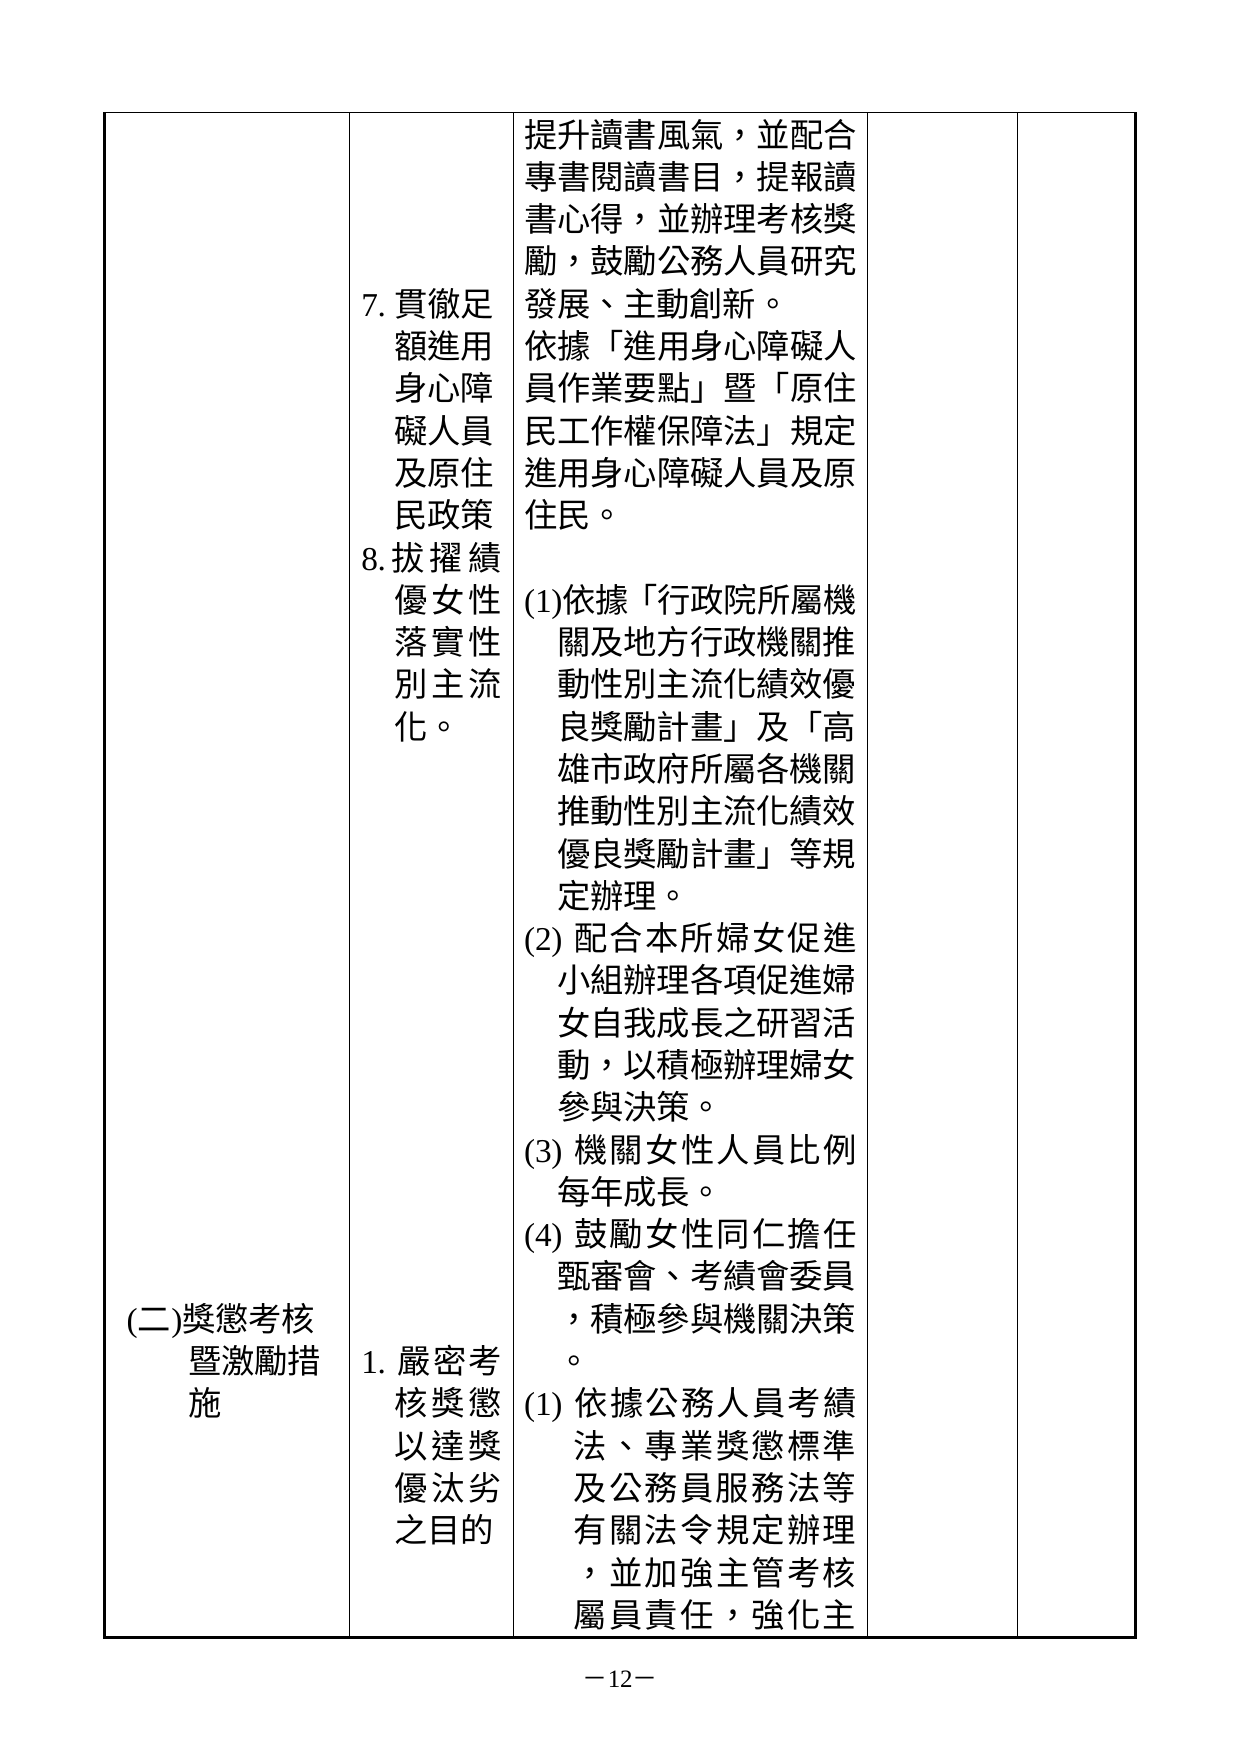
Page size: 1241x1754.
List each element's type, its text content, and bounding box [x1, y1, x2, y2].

table_cell 推行電子 公文交換 工作 加強廳舍 管理對本 所內部設 備定期檢 查 1.財產登 記 2. 財產經營 加強對工 友及業務 助理管理 工作 。 . 檔案典藏 、查閱、 保管、檢 調、銷毀 財稅收支 加強請願 、訴願工 作推行及 國家賠償 案件之處 理 推動行政 革新，積 極研究發 展，以創 新區政 加強推行 為民服務 ，落實基 層服務工 作 逐年配合 預算納入 施政計畫 推動執行 1. 施政計畫列管 2. 特定管制案件之審核 公文檢查 1.行政資訊系統推動 2.推展網路村里 3.加強資通安全 1. 合理調查調整組織編制，有效運用人力，建立小而美、小而能之政府 2. 貫徹分層負責，擴大授權並實施行政業務委託民間辦理，以強化人力運用，提高行政效能 3.貫徹依法用人，考試用人，以達考用合一之用人政策 4.貫徹執行陞遷制度，人事公開、公平、公正外補作業 5.辦理職務歸系，加強職務管理 6. 強化公務人員倫理觀念及建構優質溝通協調機制 7. 貫徹足 額進用 身心障 礙人員 及原住 民政策 8.拔擢績優女性落實性別主流化。 1. 嚴密考核獎懲以達獎優汰劣之目的 2. 依機關特性與需要，自訂具體可行之激勵措施，執行後確具激勵士氣之效益 3. 表揚資身績優人員，以激勵士氣，提高行政效率 4.依照「獎章條例」等規定，請頒公務人員功績、楷模、服務獎章，以激勵士氣 加強在職員工訓練進修並薦送績優人員深造暨加強公務人員行政倫理觀念 落實休假改進措施，鼓勵員工確實休假，以提高行政效率，並貫徹職務代理人制度 加強差勤及值日安全管理 性騷擾及性別歧視防治 1.依法支給待遇，改善公教員工生活 2.加強辦理員工福利，照顧其生活 3.舉辦文康活動及其他休閒活動 4.加強辦理退休資遣，消除無效人力 5.撫卹案 件適時辦 理並派員慰問 6.依規定 支俸 7.加強員 工健康自我管理，提供諮商與輔導之資訊 8.召開員 工月會 9.推動員工協助方案及心理健康等人事關懷服務方案 10.鼓勵退休人員參與公共事務 11.執行人事資料考核及配合人力資源管理系統（Web hr）操作訓練及講習 依據本所特性、本區民意調查反映及上級重點需求，研訂年度工作計畫 宣導政府掃除黑金、檢肅貪瀆、查察賄選之決心，建立員工依法行政觀念，塑造民眾信任政府及廉潔政風之形象 強化廉政會報功能，落實防弊措施，鼓勵民眾勇於檢舉 廣為宣傳 鼓勵民眾 檢舉不法 公務，立 即查處， 並將查處 情形函覆 檢舉人 獎勵表揚端正政風廉潔楷模 提高員工保密警覺，防止洩密案件發生。 結合行政力量，加強首長之安全維護及確保機關之安全 1.單位預 算之籌編 預算分 配 3. 追加（減）預算及動支預備金之辦理 嚴密預算 執行，發 揮會計管 理功能 辦理各項 統計業務，發揮統計支援決策功能 村里行政業務 公職人員選舉 民政警政業務 宗教輔導業務 公共造產業務 土地行政業務 公墓管理 教育行政 管理 社教活動業務、推動文化資產保存維護工作 體育活動業務 改善原住民生活，輔導原住民就業 醫療防疫保健工作及疫苗接種 登革熱防治宣導 有效預防流感感染 愛滋病及結核病防治宣導 5.老人免 費裝假 牙服務 6.預防食 品中毒 5要及 認識食 品風險 7.社區建 康營造 8.自殺防 治守門 人訓練 9.高風險 通報 10.反毒專 線宣導 11.檳榔危 害防治 及癌症 防治宣 導。 12.社區長 期照顧 服務。 辦理老人福利事宜 辦理身心障礙福利事項 辦理各項婦女福利事宜 辦理各項社會救助等相關事宜 5.辦理各 項兒童青 少年福利 事宜 6.辦理全 民健保 業務及 村鄰長 社會保 險業務 推展社區福利業務 保障消費者權益，建立良好商業規範 處理法院各項拍賣案件及民刑事公告事項 1.辦理農 情調查 報告業 務 2.確無自用農舍證明書之核發 3.農業機械使用證暨農機用油免營業稅憑單核發 4.協助維護路樹美化環境 5.辦理養豬頭數調查 6.受理農戶種稻及稻田輪作、 休耕申請、調查、核定 7.農業用地作農業使用證明書 之核發 8.水土保持教育宣導。 9. 珍貴樹 木提報 及保護 事項 10.漁業相 關業務 執行加強 基層建設 方案 有關街、路、巷、弄建議裝設路燈案件之轉報 鼓勵本區全美化、綠化市容 辦理工廠營運調查及校正。保障消費者權益，建立良好商業規範 協辦稅務事宜。 依授權辦理中小型排水道等維護管理作業 配合水利局辦理災害搶險工作。 協調配合順利完成公共設施之開闢 。 配合行政院主計處辦理普查工作 徵集業務 勤務業務 編練業務 後管業務 小型工程 [350, 113, 513, 1636]
table_cell (二)獎懲考核暨激勵措施 [106, 113, 349, 1636]
table_cell [1018, 113, 1134, 1636]
table_cell (1)配合政府推行電子公文俾提昇公文傳輸速度，提高行政效率。 (2)利用區務會議暨區親建議書函俾能提升效率效能。 (1)管理單位對員工 規定每月檢查乙次。 (2)與保全公司合約二十四小時看管維護。 (1)財產增減、移動登帳報告登記。 (2)財產增減月報、半年報、報廢表之編擬年統計表，並定期（不定期）盤點清查。 (3)「市有財產管理系統」線上作業。 (1)房地產等不動產權 登記。 (2)辦理一般產權責任 簽證。 (3)房地產租借事項。 (4)一般財產租借事項。 (5)租借爭執處理。 (1)依工友管理規定並 依高雄市政府事務勞力替代措施推動方案及相關規定辦理。 (2)工友工作，明確劃分工作責任區，並協助活動廳舍佈置。 (3)業務助理應各單位需要僱用，並嚴加考核管理。 (4)業務助理員均依法辦理保險，並依勞基法僱用，保障其權益。 (1)本所檔案是由正式 編制人員管理並依檔案法規定，處理檔案，一切以電腦化管理為主，人工為輔，定期將超越年限文書，依法銷毀。 (2)對員工查閱檔案設有登記簿並經機關首長簽准後查閱。 (3)檔案目錄管理員建立明確。 (1)各項收入解繳市庫 (2)支票開立及之付款作業。 (3)員工薪津及各項獎金發放。 (4)全年所得匯總及扣繳申報。 (1)本所對人民請願、訴願、國家賠償等案件，均依法辦理，保障人民生命財產。 (2)本所法律諮詢在長青活動中心免費服務，受到市民好評。 切實執行「高雄市各區 鎮市公所加發櫃台化及 服務台功能為民服務實 施計畫」。 (1)以「顧客導向」立場 為民服務，提供更多 元之服務途徑，積極 解決民眾問題。 (2)加強宣導本府24小時服務專線－「1999．高雄萬事通」。 配合市府推動基層建設 、綜合發展計畫辦理。 配合市府、市府管制項 目執行方案列管。 人民陳情案件、各種會 議決議案、人民訴願案 、維護公共安全等之追 蹤管制。 實施每週列管，每月公 文總檢查。 配合市政府資訊系統推動辦理。 (1)向行政院研考會申請超連結並建置村里網站。 (2)定期更新網路村里網頁資料。 (1)配合辦理資通安全演練及通報作業。 (2)定期修補程式漏洞。 按內政部訂頒「地方行政機關組織準則」，有效管制員額，合理用人，已達建立「小而美、小而能」之政府為目標。 (1)賡續檢討修正分層負責明細表，印發各單位作為授權之依據，並要求徹底執行。 (2)貫徹逐級授權原則，對與民眾員工之業務項目項目，配合工作簡化檢討修訂。 (3)依照行政院訂頒「行政院業務委託或外包民間辦理實施計畫」暨補充規定等，擴大實施行政業務委託或外包民間辦理。 (1)各職務出缺，確實依據有關任用法規規定，任用具有任用資格人員，各級人員之派代，均依任用法規規定及人事權責辦理，並依規定期限辦理送審、請任、請免。 (2)各職務出缺先決定內陞或外補或依 「考試及格人員分發辦法」規定，申請分發考試及格人員補充人力，加強考用配合。 (3)確實查報缺額，提供考試作為舉辦高、普、特考等考試之參據。 (1) 依照考試院訂頒「公務人員陞遷法」及施行細則等規定辦理，使公務人員之升遷符合公開、公平、公正原則，以拔擢激勵優秀人才。 依據「公務人員任用法暨其施行細則」及銓敘部修正「職務歸系辦法」、「職務說明書訂定辦法」等有關法令規定辦理，並配合中央有關規定辦理職務普查，加強職務管理。 加強公務人員廉政倫理規範及公務人員服務法相關規定，並辦理公務人員相關權益宣導講習及辦理相關活動，以建立優質服務環境，並建立以顧客為導向的企業型政府，對內組織讀書會及設置書香交流站，提升讀書風氣，並配合專書閱讀書目，提報讀書心得，並辦理考核獎勵，鼓勵公務人員研究發展、主動創新。 依據「進用身心障礙人員作業要點」暨「原住民工作權保障法」規定進用身心障礙人員及原住民。 (1)依據「行政院所屬機關及地方行政機關推動性別主流化績效優良獎勵計畫」及「高雄市政府所屬各機關推動性別主流化績效優良獎勵計畫」等規定辦理。 (2) 配合本所婦女促進小組辦理各項促進婦女自我成長之研習活動，以積極辦理婦女參與決策。 (3) 機關女性人員比例每年成長。 (4) 鼓勵女性同仁擔任甄審會、考績會委員，積極參與機關決策。 (1) 依據公務人員考績法、專業獎懲標準及公務員服務法等有關法令規定辦理，並加強主管考核屬員責任，強化主管權責，整飭機關紀律，實施賞罰分明措施。 (2)建立嚴格的平時考核制度，並敦促其確實執行，以發揮平時考核之功能。 (3)責由各級主管確實對屬員考核，並密送人事室彙整，作為年終考績主要參據。 (4)要加強差勤管理，以作為平時考核之重要依據。 (5)平時考核之獎懲令核布後，仍應於30日內提考績委員會確認。 (6)依據「行政院及所屬各機關公務人員平時考核要點」及公務人員考績法等規定，辦理員工平時考核。 (7)各課室主管對屬員實施面談及平時考核並詳加記錄，每年4月、8月底彙整陳首長查閱並列為年終考績暨陞遷依據。 (8)對頑固不法涉及貪瀆人員，本「重獎重懲」原則嚴予懲處，以儆效尤，對平時工作有具體表現者，從優敘獎，使優者更加奮勉，劣者有所警惕，以刷新政治風氣，建立「清廉」政風。 (1) 每月定期召開會議，針對業務或提升為民服務品質等，研提興革意見。 (2) 訂定本所員工提案制度暨評審獎勵實施計畫，鼓勵所屬員工積極參與研提建議並核發獎金。 對公務人員著有功績、勞績或有特殊優良事蹟者，依據獎章條例遴選合於表揚條件人員，請頒獎狀及獎章，以激勵士氣，提高行政效率。 凡公務人員有特殊功 績、勞績或優良事蹟， 依規定專案請頒功績 、楷模獎章外，服務成 績優良者，於退休（職 ）、資遣、辭職或死亡 時，任職滿40年者， 請頒特等服務獎章；任 職滿30年者，請頒一 等服務獎章；任職滿20 年者，請頒二等服務獎 章；任職滿10年者， 請頒三等服務獎章。 (1)配合訓練機構辦理之訓練課程，選送適當人員受訓，尤其鼓勵員工參加英語等外國語之語言課程，以提升員工素質及外語能力。 (2)鼓勵員工參加各項進修或利用公餘時間參加大專以上學校進修。 (3) 落實終身學習理念，鼓勵員工參與訓練與研習，不斷學習與成長，充實專業知能。 (4)依公務人員訓練進修法及市府年度訓練研習計畫，配合政策辦理員工訓練及舉辦專題演講，並加強人文素養、性別主流化、面對媒體、在職培訓發展、提升英語力、新進人員訓練、國際人權公約、公務倫理、法治教育、核心能力暨公務人員溝通與宣導能力、執行力與應變力等相關訓練課程，以型塑優質組織文化，培育卓越公務人力，並鼓勵同仁報名參加其他機關辦理之相關活動。 (5)定期聘請專家學者做專題講座，以充實相關業務知能。 (6) 繼續舉辦各項業務之專業討論會，並依各類專業人員業務性質分組進行，以溝通思想觀念，熟研法令規章，加強工作簡化，交換工作經驗，改進工作方法等，倡導行政革新，達成公務人員自我教育。 (7) 配合政府推動數位學習並依據本府推動公務人員數位學習相關計畫規定，鼓勵員工上網作學習，以達到當年度規定學習時數。 (8) 購買優良書刊供在職人員研讀，以倡導讀書風氣。 (1)鼓勵員工確實休假旅遊並宣導使用國民旅遊卡相關訊息，以紓解工作壓力，使員工身心靈得以平衡，以提高行政效率。 (2)建立職務代理人名冊，落實職務代理人制度。 1.遵照市府有關員工出勤管理規定辦理及建立查勤制度，以加強員工勤惰管理。 2. 本所值日勤人員均遵照市府頒發之值日規定要點實施，並請各課室主管要求所屬在值勤時間應堅守崗位外，另為加強辦公處所之安全，假日及值夜均委由保全公司系統之監控。 (1)依「高雄市政府及所屬各機關性騷擾防治與申訴作業注意事項」規定辦理。 (2)依規定組成本所性騷擾申訴評議委員會，負責本項業務之推展。 (3) 利用集會及文宣等各種傳遞訊息方式，加強宣導性騷擾防治觀念及申訴管道，並在各項訓練講習課程中，適當規劃性別平權及性騷擾防治相關課程。 確實依照行政院訂頒「全國軍公教員工待遇支給要點」之規定核發員工薪資，以安定公務員工生活。 依照「全國軍公教員工待遇支給要點」規定，員工遇有婚喪、生育、子女教育，核給各項補助費以改善員工生活。 舉辦員工郊遊、健行、登山等活動。 (1) 加強辦理退休，對以屆齡退休人員均列冊管制，並於屆滿三個月前通知辦理退休手續。 (2)嚴格審核申請退休及資遣案件。 (3) 調查所屬機關羅患重病或不適任現職人員，列冊管制，並如期嚴格執行辦理退休或資遣，依規定辦理退休資遣。 (4) 財政狀況，依年老，體弱多病優先順序辦理自願退休。 協助遺族辦理撫卹，並派員慰問遺族，依法適時予以辦理員工撫卹案件。 依據「公務人員俸給法」、「公務人員加給給與辦法」核發薪俸。 (1)配合心理諮商與輔導業務，鼓勵員工參加心理健康諮商訓練，使員工瞭解心理健康與諮商之資源管道。 (2)辦理員工身心健康專題講座，邀請專家學者專題演講，宣導心理健康與諮商輔導觀念，提昇員工健康自我管理能力。 (3)依據「高雄市政府補助公教人員健康檢查作業規範」，及配合市府推動公教人員健檢補助方案，規劃分配員工參加健檢人員，並提供各大合格醫院診所健檢資訊予同仁知悉。 召開員工月會，增進溝通管道及參與建議機制，以利業務推展。 (1)根據「員工協助方案部落格」、「人事簡訊」、「待遇福利退撫關懷」、「生活宅急便站」、「專區園地」等5個主題於本所實施各項人事服務工作。 (2)利用員工月會加強宣導及以通知方式轉知各員工瞭解人事關懷服務方案，達到人事服務目的。 (3)訂定「本所績優員工表揚實施要點」，凡承辦業務表現優良之同仁，得由各課室主管簽請區長核定後，會請秘書室製作獎狀並於員工月會中頒發，以激勵員工士氣、鼓舞工作情緒，發揮團隊精神。 (1)鼓勵退休人員踴躍擔任志工，主動調查退休人員擔任志工之意願，並蒐集需用志工機關之需求，提供退休人員參酌。 (2)鼓勵退休人員至行政院人事行政局「銀髮公教志工人力銀行」網站登入報名參加志工。 (1)確實執行人事資料考核，務求達100分之目標及正確性。 (2)配合市府轉換Web hr人力資源管理系統教育訓練及講習，派員參加，以提昇人事人員操作運用系統。 (1)依據本所特性、本區民意調查反映及上級重點需求，研訂年度工作計畫 (2)針對各項易滋弊端業務，適時修訂防弊措施，並實施業務稽核。 (3)蒐集地方與情及興革意見，提供首長施政參考。 (1)製作各種海報宣導相關法令及政府肅貪政策，達寓教於樂的功能。 (2)適時播放法紀教育光碟片供員工觀賞。 (3)延聘專家學者講述各項法律常識，提昇員工守法觀念。 (4)舉辦員工法律常識有獎徵答，以增進同仁之法學素養。 (1)按時召開廉政會報會議，檢討政風工作推動之成效。 (2)加強採購案件之抽驗抽查工作，發現缺失立即檢討改進，有違法情事者移送司法單位偵查。 (3)加重主管督導考核屬員之責，以收層層節制防微杜漸之功。 (4)廣為宣導本所受理檢舉信箱及電話。 (1)對檢舉人確實做到保密機制，嚴防檢舉人曝光。 (2)迅速查明事情原委，函覆檢舉人，提昇肅貪效率。 (1)積極發掘廉潔事項，辦理表揚端正政風廉潔楷模，樹立清明政治風氣。 (2)建議首長調整風評操守不佳員工職務，以杜絕弊端發生。 (1)定期、不定期實施機密維護檢查，檢討維護缺失，立即改進。 (2)加強資訊機密之維護措施，防止有心人士竊取資料。 (3)轉發各類保密資料， 供員工閱覽；並利用各種集會要求同仁注意機密之維護。 (4)訂定公文書處理流程規定及影印機、傳真機、電腦使用管理辦法，防止機密外洩。 (1)定期實施安全狀況研判及檢查，並召開安全維護會報檢討各項缺失予以改進。 (2)加強各項防護措施落實維護工作。 (3)協調警察分局加強本機關之巡邏。 依高雄市地方總預算案 編歲出概算編製應行注 意事項、高雄市地方總 預算編製作業手冊及有 關規定，就各業務單位 工作計畫所需，核實編 製年度歲入與歲出預算 。 預算完成法定發布或核 定保留程序後，依直轄 市及縣（市）單位預算 執行要點及市府補充規 定，參照各業務單位年 度工作計畫進度，編製 預算（保留）分配表陳 報市府核定後付諸實施 ，並切實監督執行。 視實際業務需要，依照 預算法與中央及地方政 府預算籌編原則，及直 轄及縣（市）單位預算 執行要點之規定，適時 辦理追加（減）預算或 動支市府第二預備金， 並依高雄市政府動支災 害準備金作業要點，及 時辦理動支災害準備金 作業。 (1)經費動支核簽應與預算編列用途相符;預算執行應與計畫進度相合，如有落後，促請業務單位注意檢討改進。 (2)採購計畫應依政府採購法及相關子法規定程序辦理。 (3)健全財務秩序，加強財務內控，除嚴格審核各項收支憑證外，不定期實施現金、票據與證券查核等。 (4)依據簿籍按月編製會計報告;上半年編製半年結算報告，按年編製單位決算。 (5)各項支付案件依法審核，除採購卡給付項目外，儘速隨到隨辦，完成支付手續，一般以不超過五天為限。 (1)辦理各類公務統計報表之審核與管理。 (2)配合及協調辦理各項統計調查工作。 (3)兼（協）辦統計調查人員之遴選與聯繫。 (1)辦理本區各里長、鄰長辦公費及交通費轉帳事宜。 (2)辦理本區各里辦公處村里行政業務檢討會報。 (3)辦理本區里鄰長文康研習活動。 (4)推薦本區特優里鄰長及績優民政人員，接受市府及本所表揚事宜。 依據公職人員選舉罷免法及相關規定辦理。 (1)辦理林園區民防組織幹部及組員講習活動。 (2)依照上級頒布計畫配合辦理萬安防空演習事宜。 (3)執行轄內家戶防護、民防教育宣導及公有防空避難設備管理任務。 輔導宗教團體業務。 公共造產管理維護。 (1)函復高雄地方法院民事執行處有關查封土地是否訂三七五租約。 (2)私有耕地三七五租約註銷變更登記及區有耕地租賃.調解業務。 (3)地籍圖重測無法投遞公示送達公告及配合經建課辦理農業用地使用證明書審查。 (4)辦理本區祭祀公業登記清理變更。 (1)本區各公墓管理、環境維護。 (2)本區各公墓用地已禁葬，對違法濫葬持續查報作業。 學齡兒童入學調查、通 知及中途輟學學生追蹤 輔導繼續就學。 (1)辦理林園區各界慶祝母親節、父親節暨頒獎表揚全區各里模範父親及母親。 (2)辦理各項社教活動。 (3)配合市府文化局辦理文化資產等清潔管理維護保存。 (4)辦理文化資產現況定期查報、突發事件緊急通報。 (1)辦理區內各項體育活動及各項社會教育模範表揚。 (2)承辦全區文藝活動，配合區內各機關團體學校辦理文化活動。 (1)配合辦理原住民急難救助、醫療補助、購屋補助、建構及修繕補助貸款、整修建住宅補助、租賃住宅補助及綜合發展基金貸款、國宅配售、法律服務、協助解決生活上所遭遇之困境，使其獲得實質之照顧。 (2)積極鼓勵原住民青年參加職業訓練，習得一技之長，提升生活水準。 (3)宣導原住民登記族別，提升族別住記率。 (4)輔導原住民加入全民健康保險、繳納國民年金，保障其權益 (5)原住民幼童托教補助、依據高雄市都市原住民生活發展計畫辦理。 (1)協助衛生單位推行醫療保健及公共衛生工作。 (2)鼓勵市民按時接受各項疫苗接種。 (1)每月定期召開登革熱區級防疫指揮中心會議，建立跨單位合作機制。 (2)輔導各里成立環境整頓或環境改造相關工作之志工隊。 (3)規劃辦理里鄰長登革熱研習會及社區民眾登革熱衛教宣導。 (4)請里幹事查報各轄區破損空屋並函報各權管單位。 (5)病媒蚊調查布氏指數三級以上里段，於3-7日內動員清除孳生源工作（落實三級大掃除、四級大掃蕩）。 (6)協調各權責機關根本處理轄內積水地下室、破損空屋、髒亂空地、廢輪胎廠、回收廠、陽性水溝、大型隱藏性孳生源。 (7)落實大雨後48小時七大列管點複查及登革熱防治工作。 (1)於流感大流行時，配 合衛生單位執行轄區 臨時集中收治隔離場 所防治措施。 (2)利用各種集會協助 宣導市民接種流感疫苗及流感防治措施。 (3)配合衛生單位辦理流感種子教師與防疫志工組隊培訓。 (1)利用各種集會協助宣導愛滋病、結核病防治及七分篩檢表。 (2)鼓勵市民利用轄區衛生所資源，接受愛滋病毒篩檢。 (3)協助經濟弱勢者參與X光巡檢活動。 (1)配合衛生單位強化轄區內里長、里幹事推動「老人免費裝假牙」人員在職教育訓練。 (2)結合社區資源宣導「老人免費裝假牙」政策。 (1)協助宣導預防食品 中毒5原則：要洗手 、要清潔、要生熟食 分開、要澈底加熱、要低溫保存。 (2)協助宣導民眾均衡 攝取各類新鮮食物 ，減少因攝取大量單 一食物而提高特定污染物質之風險。 結合社區組織、團體推動社區健康營造。 (1)配合衛生單位針對所 轄里長、里幹事辦理 自殺防治守門人訓練 ，落實守門人功能， 訓練成果累計達轄區 里數80%以上。 (2)利用行政資源及各項集會協助推動安心專線：「0800799885」。 落實社區內自殺高風險 個案之發掘、關懷、轉 介及通報。 協助宣導法務部藥頭檢 舉專線0800024099*2及 24小時不打烊免付費戒 毒成功專線0800770885 （請請你、幫幫我）。 (1)於跑馬燈或LED看板播放「檳榔子本身就是致癌物，即使不加紅灰、白灰、荖花、荖葉等添加物，嚼它就是會致癌」及「政府提供免費子宮頸癌、乳癌、大腸癌、口腔癌四項癌症篩檢，符合篩檢資格民眾請洽各區衛生所。 (2)協助本市衛生所辦理 癌症防治篩檢工作。 (1)協助發掘及通報社區 有長期照顧需求個 案。 (2)結合社區資源宣導長 期照顧服務。 (1)辦理65歲以上中低 收入老人生活補助津 貼。 (2)受理中低收入老人公費安養申請及重病住院看戶補助。 (3)受理優惠記名卡的申請。 (4)辦理重陽節敬老系列活動及敬老禮金發放。 (5)辦理老人參加全民健保自付額補助及核退事宜。 (6)老人活動中心經營管理維護。 (1)受理民眾申請身心障礙手冊及生活補助。 (2)受理身心障礙生活器具補助。 (3)受理身心障礙者日間照顧及住宿式照顧費用補助。 (1)受理特殊境遇家庭緊急生活扶助與子女生活津貼、托育津貼及教育補助證明等之申請審核及核定。 (2)受理設籍前外籍配偶遭逢特殊境遇之家庭扶助之申請審核及核定。 (1)受理低收入戶之申請。 (2)配合辦理低收入戶各項福利事項等社會救助工作。 (3)配合辦理急難及災害救助。 (4)整備充實災民收容救濟站，辦理災害期間災民收容安置作業與暢通災害期間救災物資調動管道。 (1)特殊境遇家庭子女生活、托育津貼及教育補助證明。 (2)弱勢家庭兒童生活扶助。 (3)單親家庭子女生活、教育補助。 (1)第一類村鄰長健保及健保費收款等業務。 (2)第五類低收入戶福保健保業務。 (3)第六類區民健保及榮民健保等業務。 (1)輔導社區發展協會業務。 (2)辦理人民團體相關事宜。 (3)輔導社區照顧關懷據點事宜。 (4)輔導社區生產建設基金之運用與管理並定期(一年)查核存款情形。 (1)依據商標標示法辦理。 (2)協助宣導及輔導廠商商品正確標示。 (3)協助實施商品標示抽查。 將拍賣及民刑事案件予以公告並及時依限將處理情形函復法院。 。 按季調查農情，包括 農、畜之調查，調查工 作在每季結束前1個月 內完成，依照表格如期 陳報。 自有耕地上興建農舍， 須申請「確無自用農舍證明書」。 依據「農業機械使用證申請及核發須知」受理申請，經審查符合規定後發給使用證及農機用油免營業稅憑單。 人行道上、安全島上種植完成之路樹，利用各種集會宣傳，督促民眾配合，共同愛護。 定期於每年5月及10月調查轄區內大規模戶及一般養豬戶隻數分類統計呈報。 稻田轉作休耕係依據水旱田利用調整細部實施計畫」執行措施，每年2期受理申報、調查、核定及編製輪作獎勵、休耕給付清冊。 依據96.1.29.修訂之農業發展條例規定，人民申請耕地所有權移轉、不課徵土地增值稅及申請繼承或贈與免徵遺產稅、贈與稅時應申請「農業用地作農業使用證明書」。 (1)利用集會活動教育 宣導。 (2)配合水土保持宣導 月活動舉辦各項宣 導活動。 依據高雄市珍貴樹木保護自治條例第2條第1項規定辦理。 漁業調查統計及月報年報之編製、漁業普查、養殖漁業放養量申報、漁業天然災害查報救助、陸上漁塭養殖漁業登記證申請，陸上漁塭養殖漁業農許使用申請。 (1)依據里民大會建議 案及其他各項集會 之建議案件會同里 長、里幹事實地勘 估、預估工程費，擬定工程先後順序。 (2)配合編列之工程費，擬定工程計畫及進度表，陳報市政府核定後，依照計畫執行。 (3)依據新制定高雄市 市區道路管理自治 條例執行6公尺以 下道路路面之改善 及養護。 據各里所提之建議案件實地勘查，專案報請養護工程處編列預算辦理。 (1)寺廟、教堂、社區、里活動中心、辦公廳舍等之綠化工作，分別由本所相關課室辦理。 (2)住戶屋頂、陽台、 庭院綠化所需花木 之申請，配合養護 工程處之規定辦理。 於每年6月配合高雄市政府經濟發展局辦理轄內工廠營運調查及工廠執照之校正，以便掌握工廠營運實況及其家數。 (1)配合財稅相關單位 辦理各項稅務宣導。 (2)財產稅（房屋稅、 地價稅）補單事宜。 (1)中小排水（一般排 水）改建、修建及計畫提報。 (2)全區6公尺以下道路排水溝新建、改建、修建及維護 (3)高雄市政府委託辦 理事項。 (4)側溝修建及計畫提報。 (5)災修工程案件提報。 (1)啟動防汛緊急應變 小組進行災害搶險 整備工作，並通報 本所相關課、室及 轄區內相關單位進 行人員機具整備工 作，加強防災宣導 及防搶險措施。 (2)購置砂包抽水機整 備，連絡開口合約 廠商備妥挖土機、 吊車、發電機等機 具設備待命。 (1)市府年度開闢公共 設施案，凡遇區民 反對或持異議者， 透過地域性情感及 地方士紳協調說明 建立其共識。 (2)協助拆遷補償事宜。 辦理地方普查工作宣導、普查區之規劃、普查之調派及調查工作之完成。 (1)辦理民國84年次役男兵籍調查，建立兵及調查資料。 (2)辦理役男體檢及抽籤。 (3)依據市政府配賦人數按梯次徵集並由區公所派員護送至新兵訓練中心入營報到。 (4)受理役男在學緩徵、延期徵集及免禁役申請。 (5)受理役男家庭因素替代役及家庭因素補充兵之申請。 (1)確實辦理在營軍人家屬之生活扶助。 (2)列級家屬之健保補助及醫療費補助。 (3)受理在營軍人申請在營證明。 (4)辦理各梯次役男入營輸送作業。 (1)辦理國民兵異動管理。 (2)辦理替代役役男因病停役免予回役案件。 (3)辦理替代備役役男役籍資料列管及異動。 (1)辦理後備軍人退伍歸鄉報到。 (2)辦理後備軍人停役、轉免役、回役、禁役。 (3)辦理後備軍人資料清查核對。 (4)辦理後備軍人退伍令遺失申請補發。 (1)區內6米以下巷道路面及水溝維修 [514, 113, 867, 1636]
table_cell 17,604,840 45,843,840 22,400 20,000 22,205,840 1,277,000 1,400,000 73,080 7,000,000 [868, 113, 1017, 1636]
